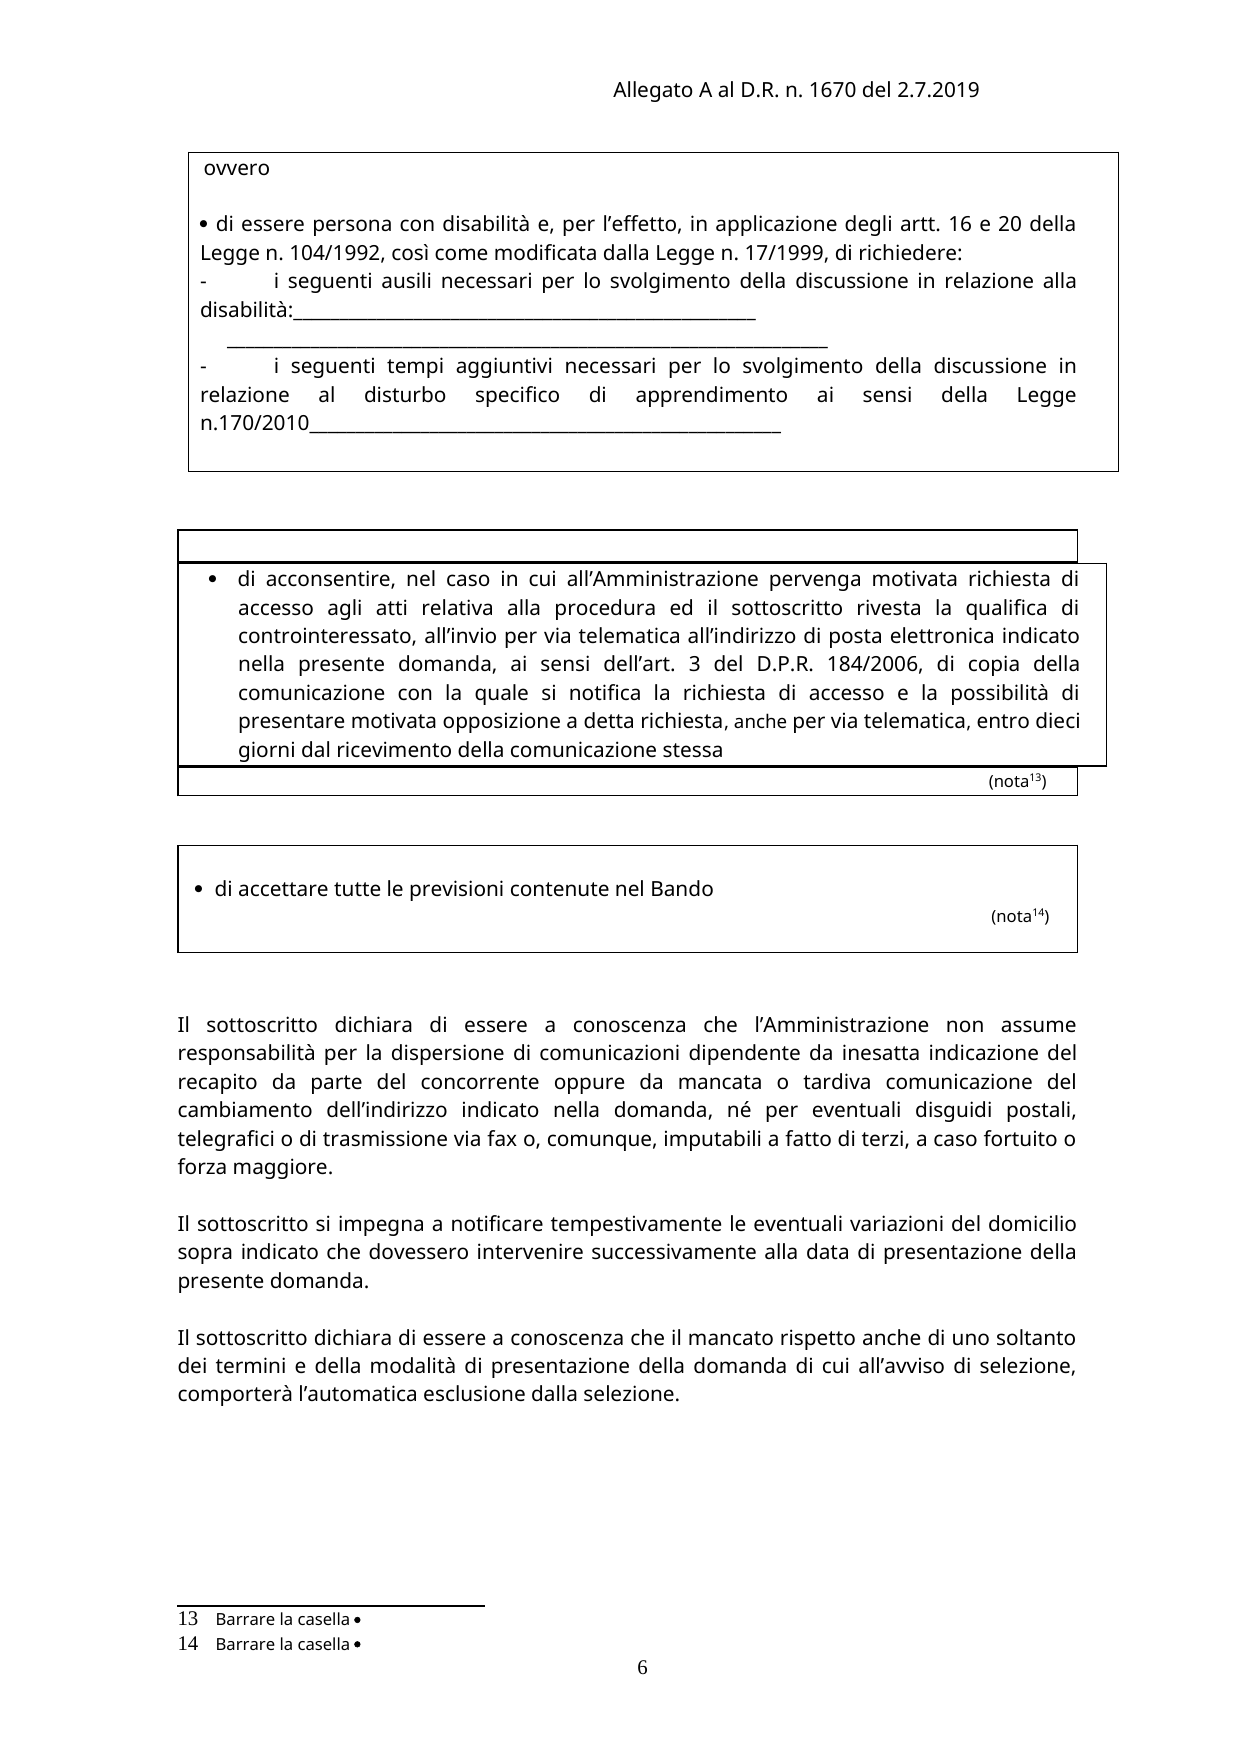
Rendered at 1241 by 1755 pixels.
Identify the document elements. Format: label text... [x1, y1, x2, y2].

text Barrare la casella  [177, 1606, 1107, 1631]
table_header  che non sono stati riconosciuti disturbi/disabilità (nota) ovvero  di essere persona con disabilità e, per l’effetto, in applicazione degli artt. 16 e 20 della Legge n. 104/1992, così come modificata dalla Legge n. 17/1999, di richiedere: i seguenti ausili necessari per lo svolgimento della discussione in relazione alla disabilità:__________________________________________________ _________________________________________________________________ i seguenti tempi aggiuntivi necessari per lo svolgimento della discussione in relazione al disturbo specifico di apprendimento ai sensi della Legge n.170/2010___________________________________________________ [189, 153, 1118, 471]
text Il sottoscritto si impegna a notificare tempestivamente le eventuali variazioni del domicilio sopra indicato che dovessero intervenire successivamente alla data di presentazione della presente domanda. [177, 1209, 1078, 1294]
subtitle  di acconsentire, nel caso in cui all’Amministrazione pervenga motivata richiesta di accesso agli atti relativa alla procedura ed il sottoscritto rivesta la qualifica di controinteressato, all’invio per via telematica all’indirizzo di posta elettronica indicato nella presente domanda, ai sensi dell’art. 3 del D.P.R. 184/2006, di copia della comunicazione con la quale si notifica la richiesta di accesso e la possibilità di presentare motivata opposizione a detta richiesta, anche per via telematica, entro dieci giorni dal ricevimento della comunicazione stessa [179, 564, 1106, 765]
subtitle (nota) [179, 768, 1077, 795]
text Il sottoscritto dichiara di essere a conoscenza che il mancato rispetto anche di uno soltanto dei termini e della modalità di presentazione della domanda di cui all’avviso di selezione, comporterà l’automatica esclusione dalla selezione. [177, 1323, 1078, 1408]
subtitle  di accettare tutte le previsioni contenute nel Bando [179, 873, 1077, 901]
text Il sottoscritto dichiara di essere a conoscenza che l’Amministrazione non assume responsabilità per la dispersione di comunicazioni dipendente da inesatta indicazione del recapito da parte del concorrente oppure da mancata o tardiva comunicazione del cambiamento dell’indirizzo indicato nella domanda, né per eventuali disguidi postali, telegrafici o di trasmissione via fax o, comunque, imputabili a fatto di terzi, a caso fortuito o forza maggiore. [177, 1010, 1078, 1181]
text Barrare la casella  [177, 1631, 1107, 1655]
subtitle (nota) [179, 901, 1077, 927]
